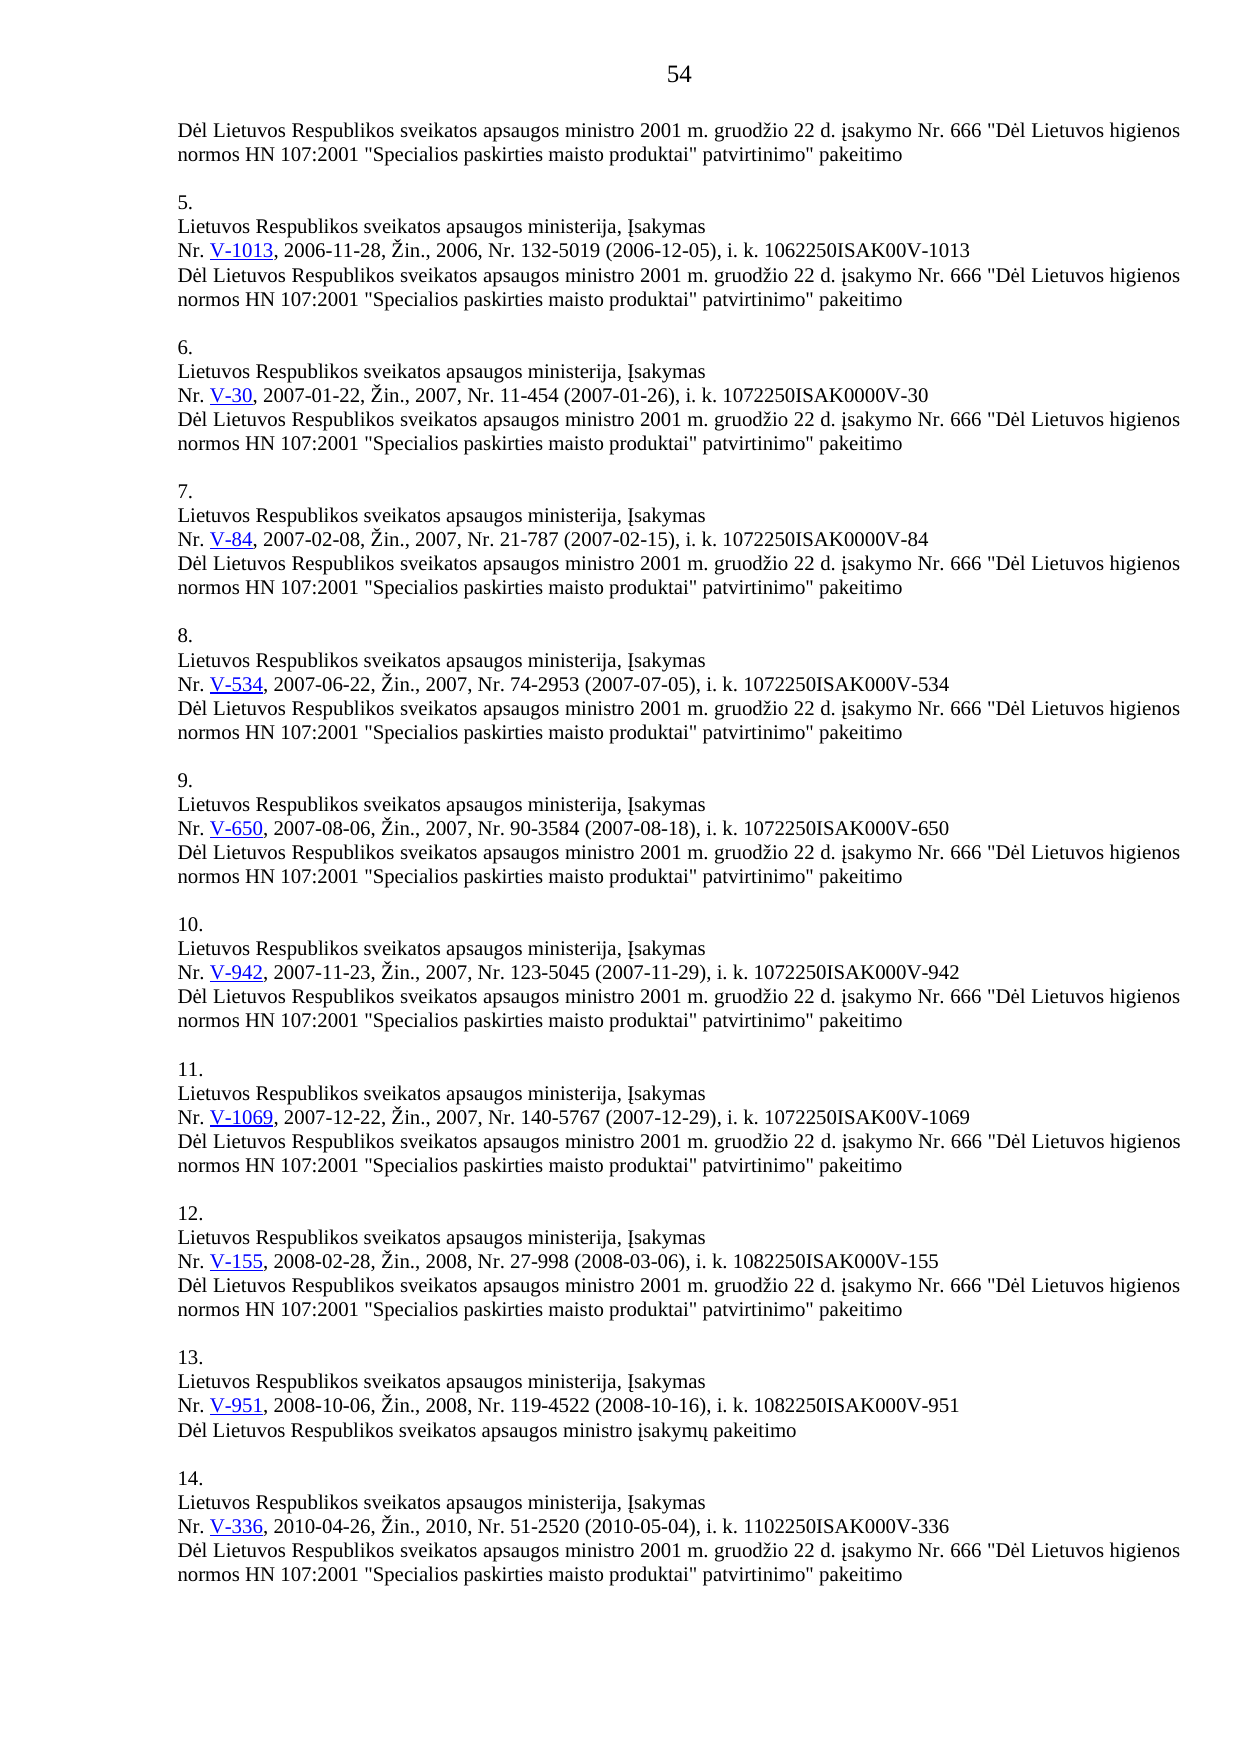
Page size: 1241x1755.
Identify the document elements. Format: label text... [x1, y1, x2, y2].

text Lietuvos Respublikos sveikatos apsaugos ministerija, Įsakymas [177, 647, 1181, 672]
text Nr. V-84, 2007-02-08, Žin., 2007, Nr. 21-787 (2007-02-15), i. k. 1072250ISAK0000V-84 [177, 527, 1181, 551]
text Lietuvos Respublikos sveikatos apsaugos ministerija, Įsakymas [177, 936, 1181, 960]
text 12. [177, 1201, 1181, 1225]
text Dėl Lietuvos Respublikos sveikatos apsaugos ministro 2001 m. gruodžio 22 d. įsakymo Nr. 666 "Dėl Lietuvos higienos normos HN 107:2001 "Specialios paskirties maisto produktai" patvirtinimo" pakeitimo [177, 1538, 1181, 1586]
text 9. [177, 768, 1181, 792]
text Lietuvos Respublikos sveikatos apsaugos ministerija, Įsakymas [177, 1490, 1181, 1514]
text Dėl Lietuvos Respublikos sveikatos apsaugos ministro 2001 m. gruodžio 22 d. įsakymo Nr. 666 "Dėl Lietuvos higienos normos HN 107:2001 "Specialios paskirties maisto produktai" patvirtinimo" pakeitimo [177, 1129, 1181, 1177]
text Nr. V-155, 2008-02-28, Žin., 2008, Nr. 27-998 (2008-03-06), i. k. 1082250ISAK000V-155 [177, 1249, 1181, 1273]
text Nr. V-942, 2007-11-23, Žin., 2007, Nr. 123-5045 (2007-11-29), i. k. 1072250ISAK000V-942 [177, 960, 1181, 984]
text 8. [177, 623, 1181, 647]
text Dėl Lietuvos Respublikos sveikatos apsaugos ministro 2001 m. gruodžio 22 d. įsakymo Nr. 666 "Dėl Lietuvos higienos normos HN 107:2001 "Specialios paskirties maisto produktai" patvirtinimo" pakeitimo [177, 840, 1181, 888]
text Dėl Lietuvos Respublikos sveikatos apsaugos ministro įsakymų pakeitimo [177, 1417, 1181, 1442]
text Dėl Lietuvos Respublikos sveikatos apsaugos ministro 2001 m. gruodžio 22 d. įsakymo Nr. 666 "Dėl Lietuvos higienos normos HN 107:2001 "Specialios paskirties maisto produktai" patvirtinimo" pakeitimo [177, 1273, 1181, 1321]
text Dėl Lietuvos Respublikos sveikatos apsaugos ministro 2001 m. gruodžio 22 d. įsakymo Nr. 666 "Dėl Lietuvos higienos normos HN 107:2001 "Specialios paskirties maisto produktai" patvirtinimo" pakeitimo [177, 262, 1181, 311]
text 11. [177, 1057, 1181, 1081]
text Lietuvos Respublikos sveikatos apsaugos ministerija, Įsakymas [177, 214, 1181, 238]
text Nr. V-1013, 2006-11-28, Žin., 2006, Nr. 132-5019 (2006-12-05), i. k. 1062250ISAK00V-1013 [177, 238, 1181, 262]
text Lietuvos Respublikos sveikatos apsaugos ministerija, Įsakymas [177, 359, 1181, 383]
text Dėl Lietuvos Respublikos sveikatos apsaugos ministro 2001 m. gruodžio 22 d. įsakymo Nr. 666 "Dėl Lietuvos higienos normos HN 107:2001 "Specialios paskirties maisto produktai" patvirtinimo" pakeitimo [177, 984, 1181, 1032]
text 14. [177, 1466, 1181, 1490]
text Nr. V-1069, 2007-12-22, Žin., 2007, Nr. 140-5767 (2007-12-29), i. k. 1072250ISAK00V-1069 [177, 1105, 1181, 1129]
text Dėl Lietuvos Respublikos sveikatos apsaugos ministro 2001 m. gruodžio 22 d. įsakymo Nr. 666 "Dėl Lietuvos higienos normos HN 107:2001 "Specialios paskirties maisto produktai" patvirtinimo" pakeitimo [177, 551, 1181, 599]
text 13. [177, 1345, 1181, 1369]
text Lietuvos Respublikos sveikatos apsaugos ministerija, Įsakymas [177, 1369, 1181, 1393]
text Lietuvos Respublikos sveikatos apsaugos ministerija, Įsakymas [177, 1225, 1181, 1249]
text Nr. V-650, 2007-08-06, Žin., 2007, Nr. 90-3584 (2007-08-18), i. k. 1072250ISAK000V-650 [177, 816, 1181, 840]
text Dėl Lietuvos Respublikos sveikatos apsaugos ministro 2001 m. gruodžio 22 d. įsakymo Nr. 666 "Dėl Lietuvos higienos normos HN 107:2001 "Specialios paskirties maisto produktai" patvirtinimo" pakeitimo [177, 696, 1181, 744]
text Lietuvos Respublikos sveikatos apsaugos ministerija, Įsakymas [177, 792, 1181, 816]
text Nr. V-534, 2007-06-22, Žin., 2007, Nr. 74-2953 (2007-07-05), i. k. 1072250ISAK000V-534 [177, 672, 1181, 696]
text 7. [177, 479, 1181, 503]
text Dėl Lietuvos Respublikos sveikatos apsaugos ministro 2001 m. gruodžio 22 d. įsakymo Nr. 666 "Dėl Lietuvos higienos normos HN 107:2001 "Specialios paskirties maisto produktai" patvirtinimo" pakeitimo [177, 118, 1181, 166]
text Dėl Lietuvos Respublikos sveikatos apsaugos ministro 2001 m. gruodžio 22 d. įsakymo Nr. 666 "Dėl Lietuvos higienos normos HN 107:2001 "Specialios paskirties maisto produktai" patvirtinimo" pakeitimo [177, 407, 1181, 455]
text 5. [177, 190, 1181, 214]
text 10. [177, 912, 1181, 936]
text Nr. V-30, 2007-01-22, Žin., 2007, Nr. 11-454 (2007-01-26), i. k. 1072250ISAK0000V-30 [177, 383, 1181, 407]
text Lietuvos Respublikos sveikatos apsaugos ministerija, Įsakymas [177, 1081, 1181, 1105]
text 6. [177, 335, 1181, 359]
text Nr. V-951, 2008-10-06, Žin., 2008, Nr. 119-4522 (2008-10-16), i. k. 1082250ISAK000V-951 [177, 1393, 1181, 1417]
text Lietuvos Respublikos sveikatos apsaugos ministerija, Įsakymas [177, 503, 1181, 527]
text Nr. V-336, 2010-04-26, Žin., 2010, Nr. 51-2520 (2010-05-04), i. k. 1102250ISAK000V-336 [177, 1514, 1181, 1538]
